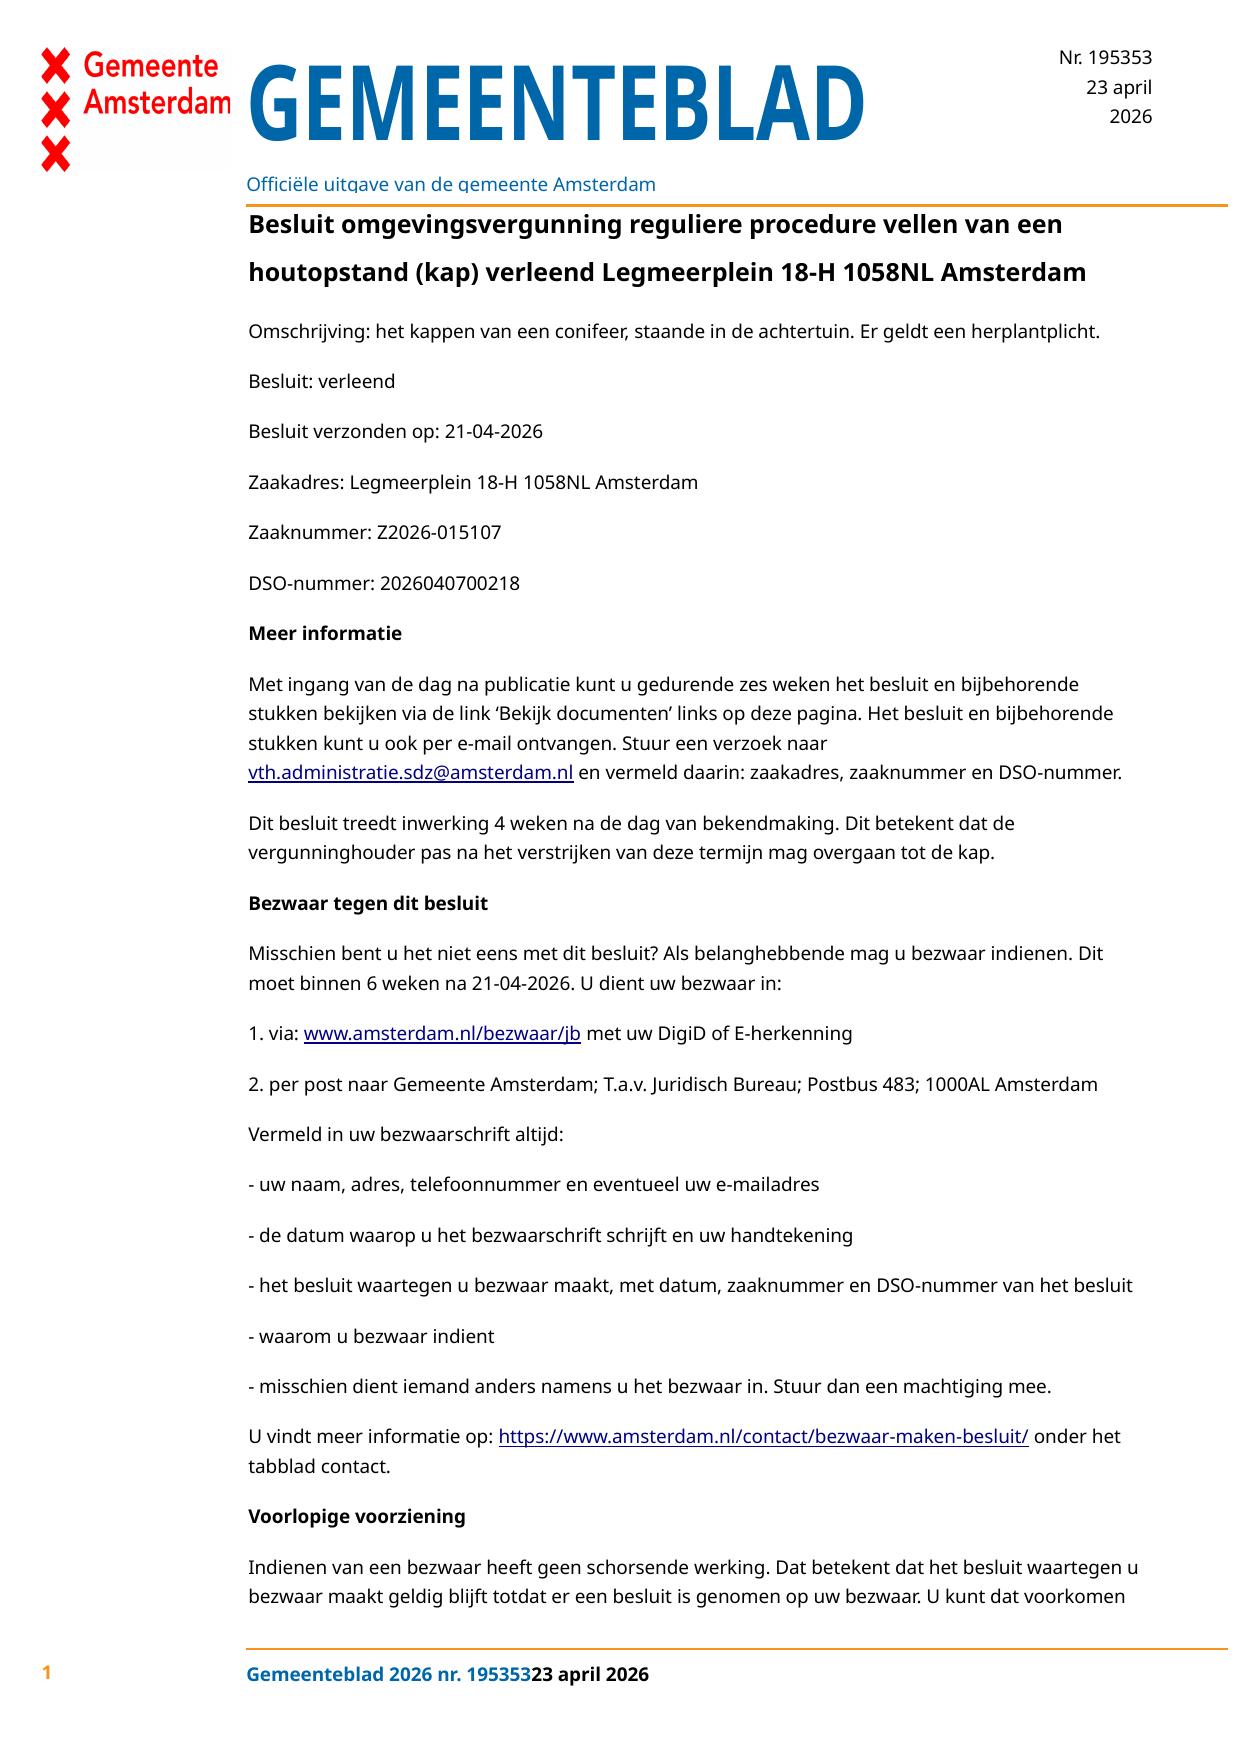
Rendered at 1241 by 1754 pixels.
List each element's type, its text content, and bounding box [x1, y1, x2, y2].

text Besluit: verleend [248, 368, 1152, 394]
text - het besluit waartegen u bezwaar maakt, met datum, zaaknummer en DSO-nummer van het besluit [248, 1272, 1152, 1298]
text - misschien dient iemand anders namens u het bezwaar in. Stuur dan een machtiging mee. [248, 1373, 1152, 1399]
text Met ingang van de dag na publicatie kunt u gedurende zes weken het besluit en bijbehorende stukken bekijken via de link ‘Bekijk documenten’ links op deze pagina. Het besluit en bijbehorende stukken kunt u ook per e-mail ontvangen. Stuur een verzoek naar vth.administratie.sdz@amsterdam.nl en vermeld daarin: zaakadres, zaaknummer en DSO-nummer. [248, 671, 1152, 785]
text Misschien bent u het niet eens met dit besluit? Als belanghebbende mag u bezwaar indienen. Dit moet binnen 6 weken na 21-04-2026. U dient uw bezwaar in: [248, 940, 1152, 996]
text Zaaknummer: Z2026-015107 [248, 519, 1152, 545]
text Dit besluit treedt inwerking 4 weken na de dag van bekendmaking. Dit betekent dat de vergunninghouder pas na het verstrijken van deze termijn mag overgaan tot de kap. [248, 810, 1152, 865]
text - waarom u bezwaar indient [248, 1323, 1152, 1349]
text Omschrijving: het kappen van een conifeer, staande in de achtertuin. Er geldt een herplantplicht. [248, 318, 1152, 344]
text Vermeld in uw bezwaarschrift altijd: [248, 1121, 1152, 1147]
text Indienen van een bezwaar heeft geen schorsende werking. Dat betekent dat het besluit waartegen u bezwaar maakt geldig blijft totdat er een besluit is genomen op uw bezwaar. U kunt dat voorkomen [248, 1554, 1152, 1609]
text U vindt meer informatie op: https://www.amsterdam.nl/contact/bezwaar-maken-besluit/ onder het tabblad contact. [248, 1424, 1152, 1479]
text DSO-nummer: 2026040700218 [248, 570, 1152, 596]
text 2. per post naar Gemeente Amsterdam; T.a.v. Juridisch Bureau; Postbus 483; 1000AL Amsterdam [248, 1071, 1152, 1097]
text Besluit omgevingsvergunning reguliere procedure vellen van een houtopstand (kap) verleend Legmeerplein 18-H 1058NL Amsterdam [248, 207, 1152, 288]
text - uw naam, adres, telefoonnummer en eventueel uw e-mailadres [248, 1172, 1152, 1197]
text Voorlopige voorziening [248, 1504, 1152, 1529]
text Zaakadres: Legmeerplein 18-H 1058NL Amsterdam [248, 469, 1152, 495]
text Meer informatie [248, 620, 1152, 646]
text - de datum waarop u het bezwaarschrift schrijft en uw handtekening [248, 1222, 1152, 1248]
picture [41, 47, 231, 172]
text 1. via: www.amsterdam.nl/bezwaar/jb met uw DigiD of E-herkenning [248, 1020, 1152, 1046]
text Besluit verzonden op: 21-04-2026 [248, 419, 1152, 444]
text Bezwaar tegen dit besluit [248, 890, 1152, 916]
